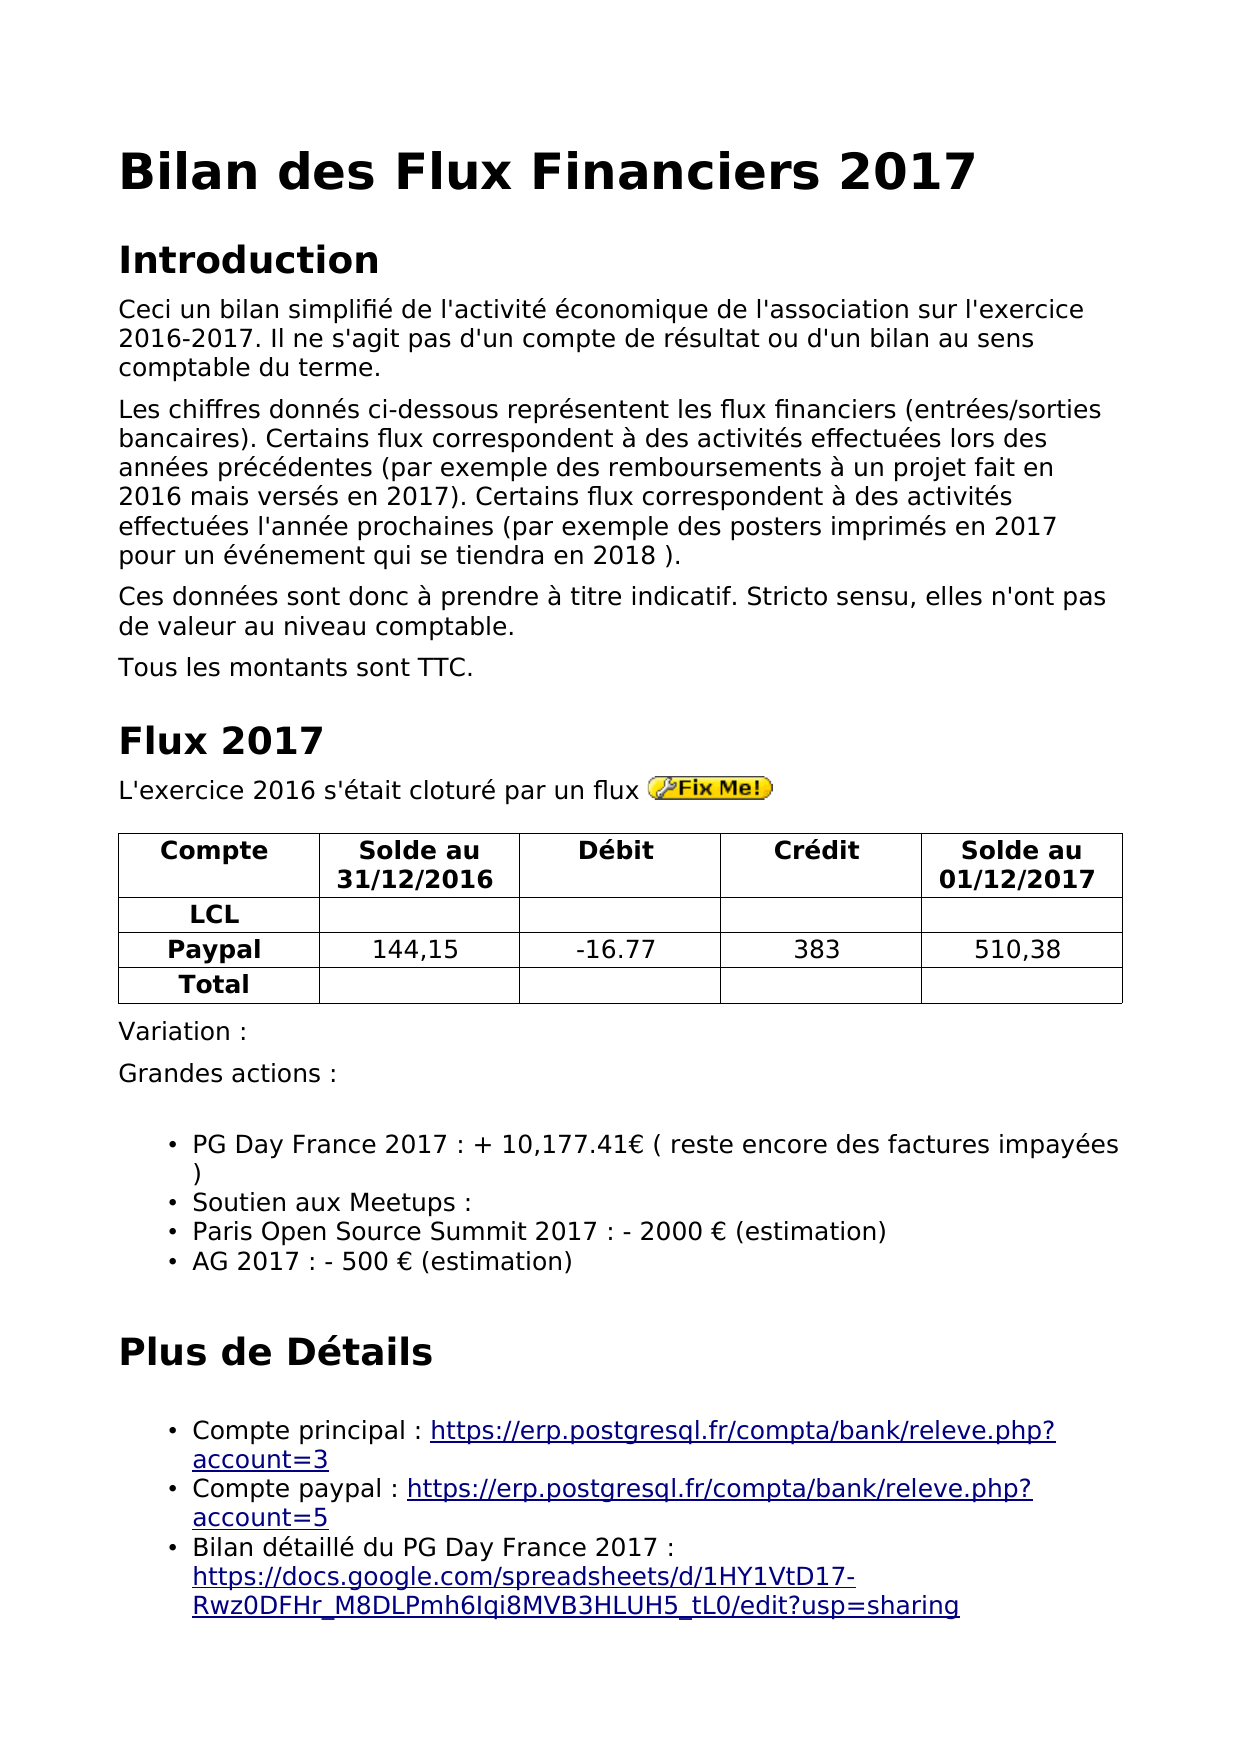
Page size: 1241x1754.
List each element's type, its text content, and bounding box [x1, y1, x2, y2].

text Les chiffres donnés ci-dessous représentent les flux financiers (entrées/sorties bancaires). Certains flux correspondent à des activités effectuées lors des années précédentes (par exemple des remboursements à un projet fait en 2016 mais versés en 2017). Certains flux correspondent à des activités effectuées l'année prochaines (par exemple des posters imprimés en 2017 pour un événement qui se tiendra en 2018 ). [118, 395, 1122, 570]
table_cell Paypal [119, 933, 319, 967]
text Variation : [118, 1017, 1122, 1046]
subtitle Introduction [118, 239, 1122, 282]
text Ces données sont donc à prendre à titre indicatif. Stricto sensu, elles n'ont pas de valeur au niveau comptable. [118, 582, 1122, 641]
list PG Day France 2017 : + 10,177.41€ ( reste encore des factures impayées ) [177, 1130, 1122, 1188]
table_cell 383 [721, 933, 921, 967]
text Grandes actions : [118, 1059, 1122, 1088]
table_header Débit [520, 834, 720, 897]
table_header Solde au 01/12/2017 [922, 834, 1122, 897]
table_cell [320, 968, 519, 1002]
table_header Compte [119, 834, 319, 897]
table_header Crédit [721, 834, 921, 897]
table_cell [520, 968, 720, 1002]
text Tous les montants sont TTC. [118, 653, 1122, 682]
list Compte paypal : https://erp.postgresql.fr/compta/bank/releve.php?account=5 [177, 1474, 1122, 1533]
text Ceci un bilan simplifié de l'activité économique de l'association sur l'exercice 2016-2017. Il ne s'agit pas d'un compte de résultat ou d'un bilan au sens comptable du terme. [118, 295, 1122, 382]
table_cell [922, 968, 1122, 1002]
table_cell [320, 898, 519, 932]
text L'exercice 2016 s'était cloturé par un flux [118, 776, 1122, 806]
list Bilan détaillé du PG Day France 2017 : https://docs.google.com/spreadsheets/d/1HY1VtD17-Rwz0DFHr_M8DLPmh6Iqi8MVB3HLUH5_tL0/edit?usp=sharing [177, 1533, 1122, 1620]
table_cell 144,15 [320, 933, 519, 967]
table_cell LCL [119, 898, 319, 932]
table_cell [721, 898, 921, 932]
list AG 2017 : - 500 € (estimation) [177, 1247, 1122, 1276]
table_cell -16.77 [520, 933, 720, 967]
table_cell [922, 898, 1122, 932]
table_cell [520, 898, 720, 932]
list Paris Open Source Summit 2017 : - 2000 € (estimation) [177, 1218, 1122, 1247]
table_cell Total [119, 968, 319, 1002]
list Compte principal : https://erp.postgresql.fr/compta/bank/releve.php?account=3 [177, 1416, 1122, 1474]
list Soutien aux Meetups : [177, 1188, 1122, 1218]
subtitle Plus de Détails [118, 1330, 1122, 1374]
table_header Solde au 31/12/2016 [320, 834, 519, 897]
table_cell 510,38 [922, 933, 1122, 967]
subtitle Bilan des Flux Financiers 2017 [118, 143, 1122, 201]
subtitle Flux 2017 [118, 720, 1122, 764]
picture [647, 776, 773, 800]
table_cell [721, 968, 921, 1002]
